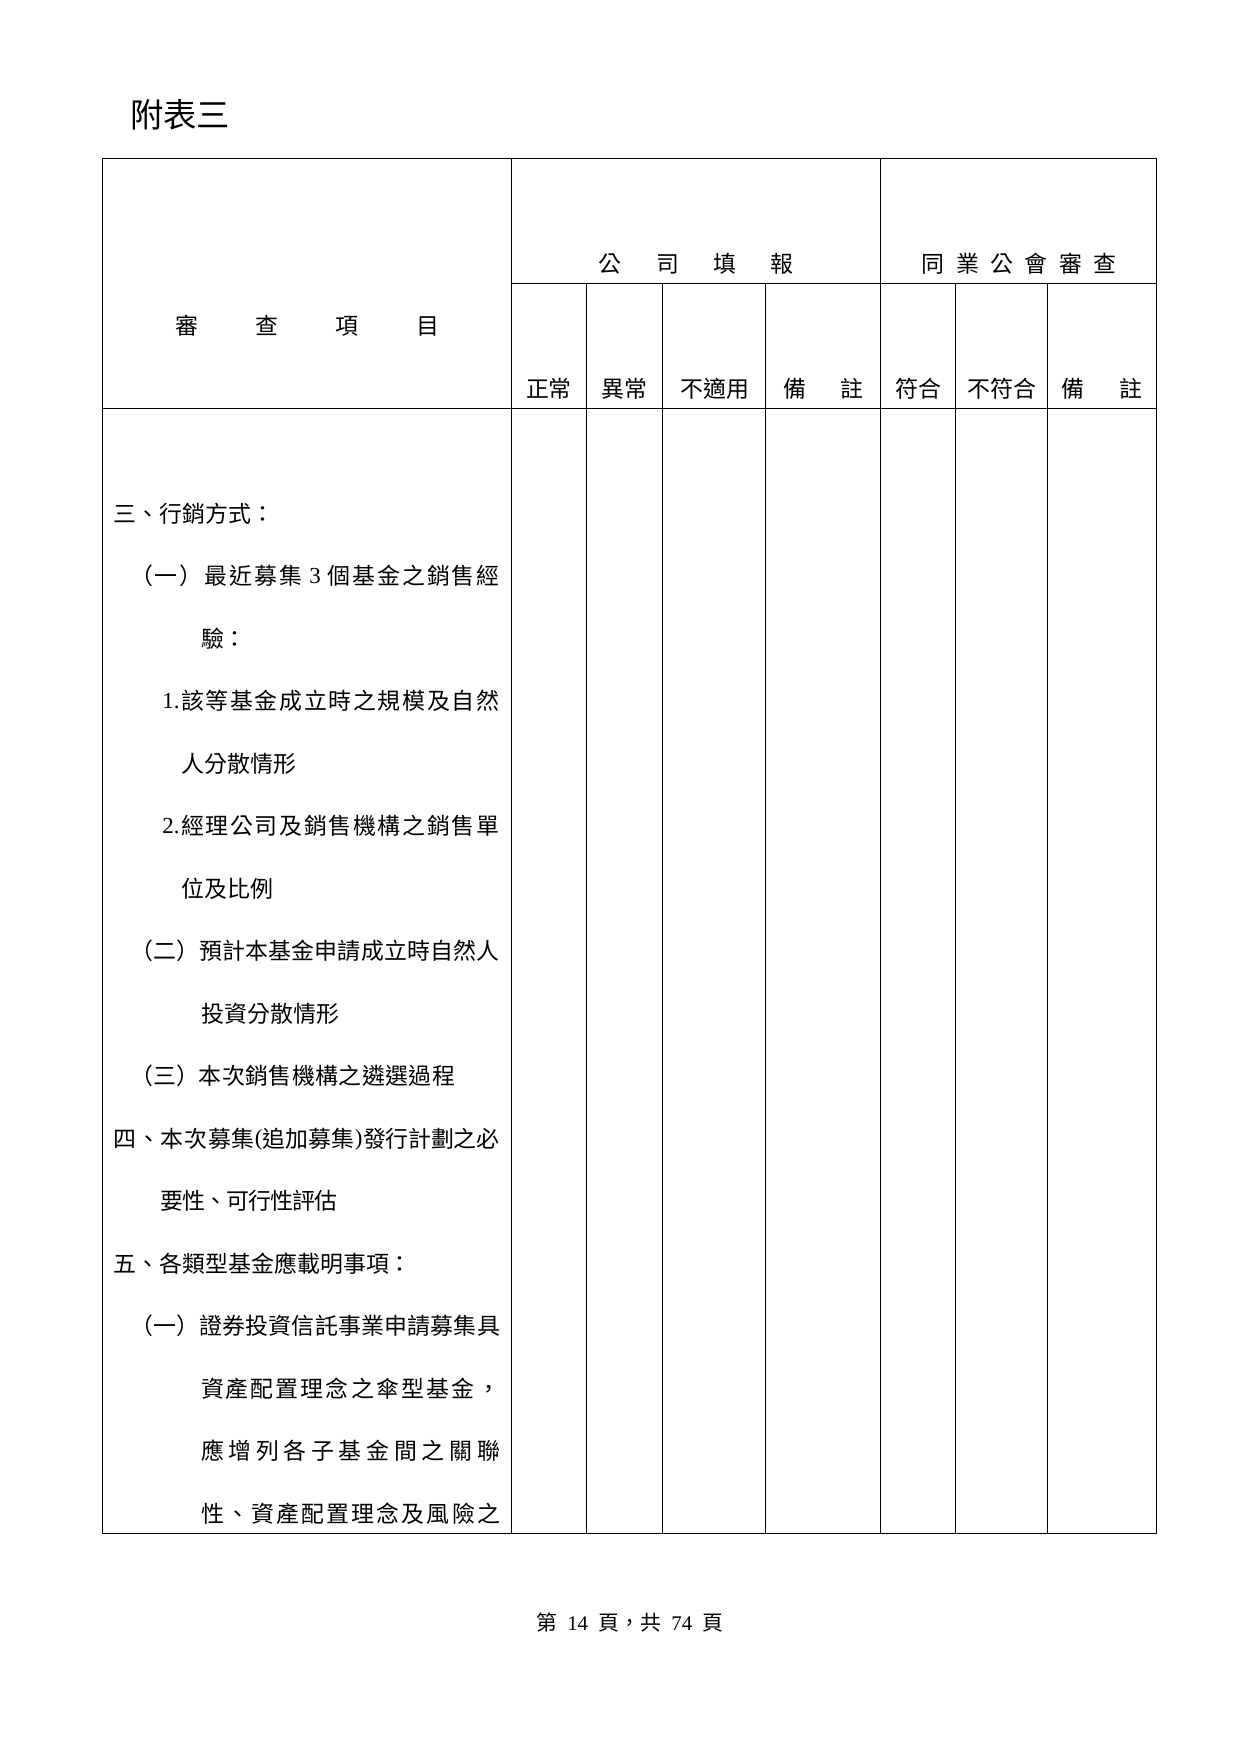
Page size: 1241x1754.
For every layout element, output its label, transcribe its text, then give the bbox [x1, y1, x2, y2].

table_cell 備 註 [766, 284, 880, 408]
table_cell 正常 [512, 284, 586, 408]
table_cell [512, 409, 586, 1533]
table_cell [956, 409, 1047, 1533]
table_cell [881, 409, 955, 1533]
table_cell 【發行計畫】 一、本次募集計畫重要內容： （一）發行額度 （二）投資地區及範圍 （三）投資基本方針、策略、特色及定位 ※固定收益型基金應敘述債券部位Duration之管理政策 ※基金「操作方式」除敘明基金之投資標的外，應說明實際操作方式 ※「避險操作」除敘明匯率避險，應說明因應投資標的之避險方式 ※平衡型基金應敘明債券部位的投資策略 ※組合型基金應敘明投資子基金各類股份之投資決策 ※保本型基金應敘明因應投資人提前買回之處理機制 （四）募集能力與經理能力 （五）預計基金成立時之規模 （六）對公司及證券市場可能產生之影響及其效益之評估 （七）基金保管機構遴選標準與估評過程及結果 ※應檢附保管機構信用評等資料 （八）債券型基金應再載明下列事項： 1.潛在申購客戶之名單與申購金額及其變動風險之評估與管理 2.投資標的與操作方式 3.交易對象評估作業 4.交易及交割管理作業 （九）涉及海外投資應再載明下列事項： 1.取得海外資訊之管道（應載明取得即時資訊之方式；如屬跨國投資者，亦須載明取得各投資國家相關投資資訊之方式 2.海外顧問契約之重要條款 ※應提供所簽訂之海外顧問契約及中譯本 ※契約中應載明國外投資顧問公司提供資訊之內容、頻率及收費方式等 3.海外投資之交易流程、委託交易方式、交割流程及時間 ※基金交割流程圖及時間，已指出流程之時間點，並以文字配合說明流程 4.投信公司委託提供國外投資顧問服務之公司或集團企業提供集中交易服務間接向國外證券商交易，應記載之事項： （1）委託國外投資顧問公司或集團企業之交易流程、委託方式及委託費率 ※委託方式有說明係以電話、傳真或其他方式，及雙方保存方式及保存時間 （2）委託國外投資顧問公司或集團企業之風險控管程序，及國外投資顧問公司或其集團企業機構本身之風險控管程序 （3）國外投資顧問公司或集團企業對國外交易對象之評估作業 （4）委託契約之重要內容： 國外投資顧問公司或集團企業就該基金之投資無決定權，所有交易須由投信公司作成投資決定後方得交付執行 公司有權查閱委託交易細節，所有交易並不得有損及該基金受益人權益之情事 錯帳處理作業及責任歸屬 文件資料保存方式及年限 委託費率 （十）追加募集案件應再載明下列事項： 1.開放買回之日期及該日起至申請（報）送件日是否屆滿1個月 2.申請（報）日前5個營業日平均已發行單位數占原申請核准或申報生效發行單位數之比率及是否達95%以上 二、 本次募集基金與公司已發行基金之比較： （一）投資地區及標的 （二）投資基本方針、策略、特色 三、行銷方式： （一）最近募集3個基金之銷售經驗： 1.該等基金成立時之規模及自然人分散情形 2.經理公司及銷售機構之銷售單位及比例 （二）預計本基金申請成立時自然人投資分散情形 （三）本次銷售機構之遴選過程 四、本次募集(追加募集)發行計劃之必要性、可行性評估 五、各類型基金應載明事項： （一）證券投資信託事業申請募集具資產配置理念之傘型基金，應增列各子基金間之關聯性、資產配置理念及風險之區隔，並分析比較其異同點 （二）申請募集指數型基金，應載明下列事項： 1.非以臺灣證券交易所/櫃檯買賣中心自行編製或與國外指數公司合作編製之指數者，檢證並具體說明標的指數符合下列條件： （1）指數編製者應具有編製指數之專業能力及經驗 （2）指數應對所界定之市場具有代表性 （3）指數成分證券應具備分散性及流通性 （4）指數資訊應充分揭露並易於取得 （5）無違反其他法令規定之情事 2.指數編製方式及經理公司追踪、模擬或複製表現之操作方式 3.基金表現與指數表現之差異比較，其比較方式應載明其定義及計算公式(含調整投資組合方式，以及基金投資於指數具代表性之成分證券樣本時，為使該樣本明確反映指數整體特色之抽樣及操作方式) 4.投資人取得前揭指數組成調整、基金與指數表現差異比較等最新基金資訊及其他重要資訊之途徑 5.風險控管方式 （三）申請募集保本型基金，應載明證券投資信託事業應就匯率變動對保本所可能造成之影響；發行保護型之保本基金，應明定因應受益人提前買回處分資產及到期時達成保護本金之相關控管機制，並於公開說明書中揭露 （四）申請募集指數股票型基金，應載明下列事項： 1.發行人資格之說明 2.非以臺灣證券交易所/櫃檯買賣中心自行編製或與國外指數公司合作編製之指數者，檢證並具體說明標的指數符合下列條件： （1）指數編製者應具有編製指數之專業能力及經驗 （2）指數應對所界定之市場具有代表性 （3）指數成分證券應具備分散性及流通性 （4）指數資訊應充分揭露並易於取得 （5）無違反其他法令規定之情事 3.國外技術顧問對象之基本資料及發行經驗說明 4.上市交易及實物申購、買回之方式及程序（或其他替代方案） 5.指數編製方式及經理公司複製指數表現之操作方式 6.風險控管方式 7.參與契約之重要內容 （1）簽約主體 （2）參與證券商之資格條件、義務與責任 （3）實物申購相關事宜（或其他替代方式） （4）實物買回相關事宜（或其他替代方式） （5）參與證券商所受報酬之計算相關事宜 （6）參與契約之終止相關事宜 （7）參與契約未規定事項應依相關法令、證券交易所與證券集中保管事業相關規章規定辦理 8.預計基金成立時參與之證券商之名單 六、其他應載明事項 [103, 409, 511, 1533]
table_cell 不適用 [663, 284, 765, 408]
table_cell [663, 409, 765, 1533]
table_cell 備 註 [1048, 284, 1156, 408]
table_cell [587, 409, 662, 1533]
table_cell 異常 [587, 284, 662, 408]
table_cell 不符合 [956, 284, 1047, 408]
table_cell 符合 [881, 284, 955, 408]
table_header 公 司 填 報 [512, 159, 880, 283]
table_header 審 查 項 目 [103, 159, 511, 408]
table_header 同 業 公 會 審 查 [881, 159, 1156, 283]
table_cell [1048, 409, 1156, 1533]
table_cell [766, 409, 880, 1533]
